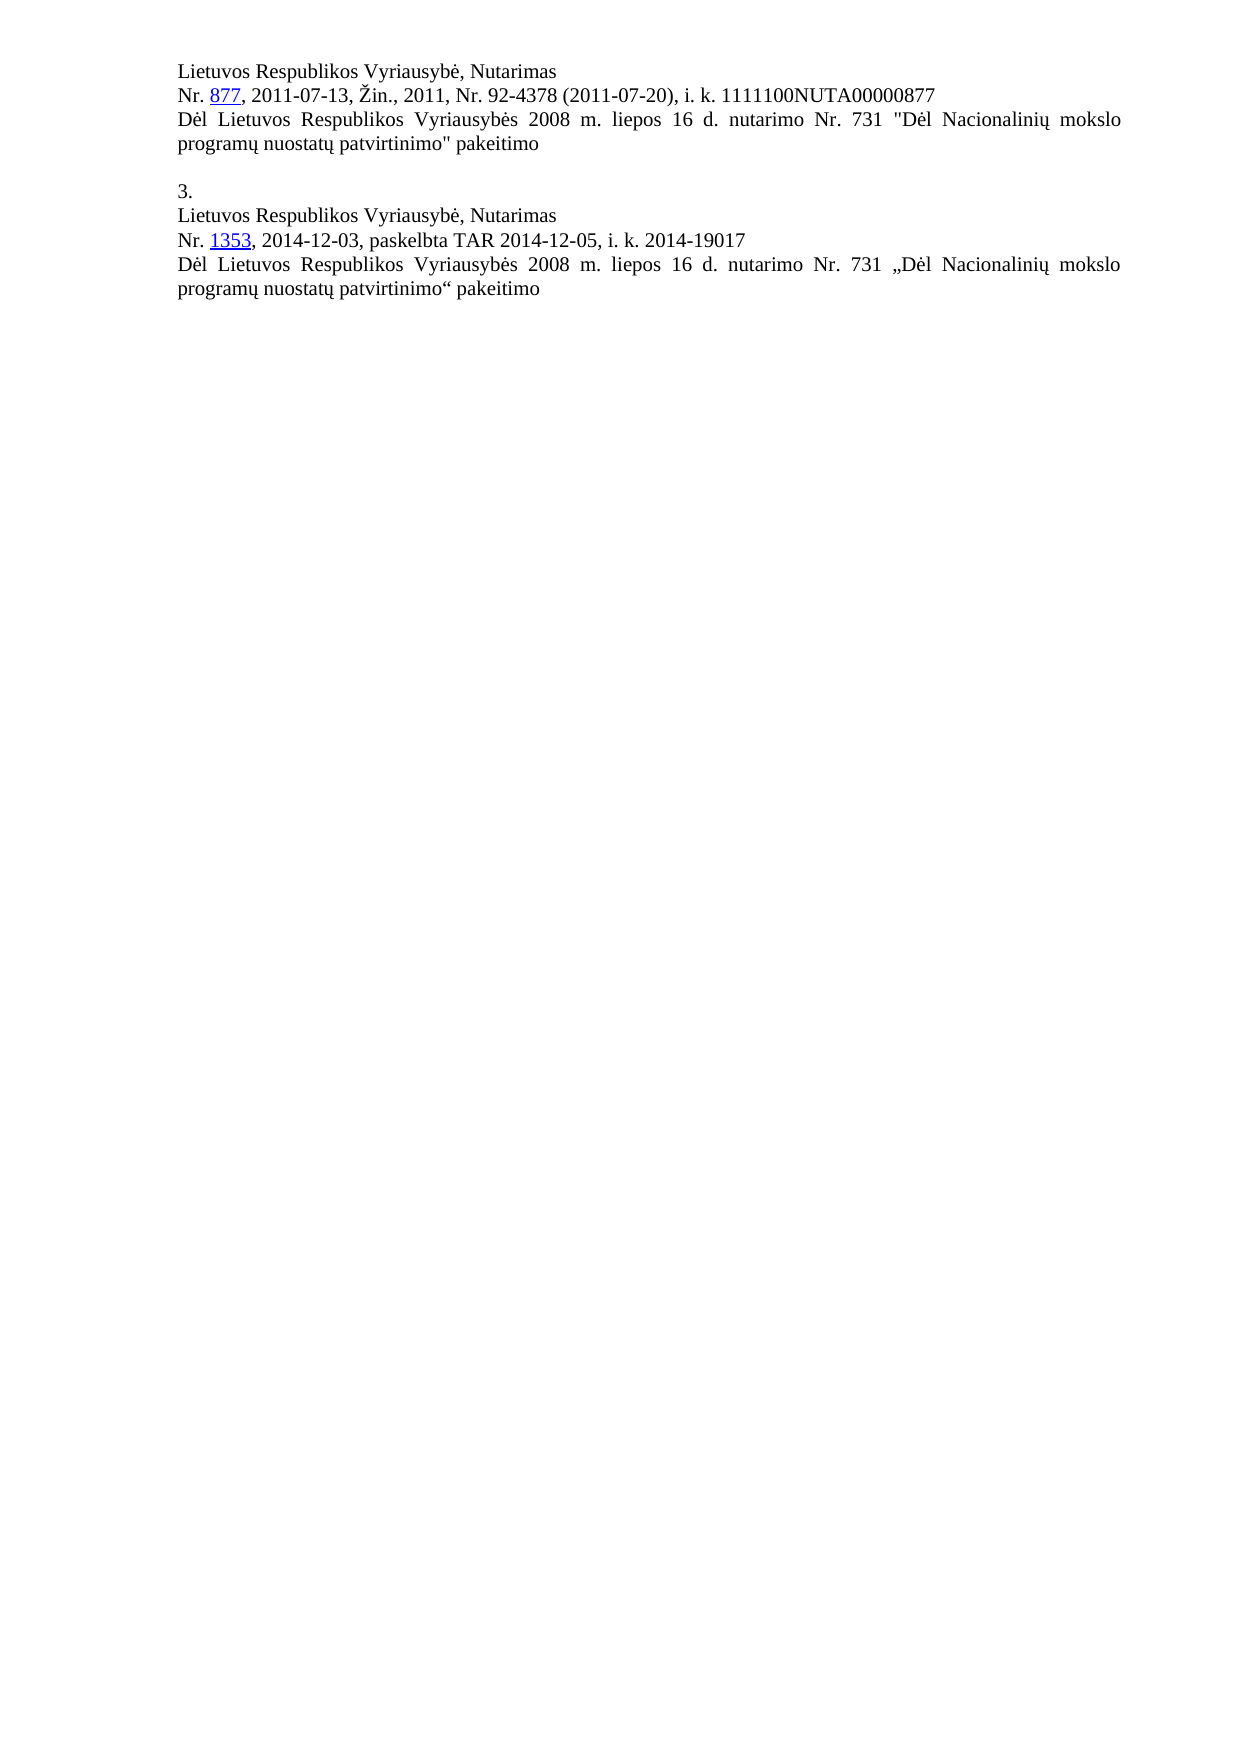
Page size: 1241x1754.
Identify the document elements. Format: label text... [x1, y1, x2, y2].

text Lietuvos Respublikos Vyriausybė, Nutarimas [177, 203, 1122, 227]
text Dėl Lietuvos Respublikos Vyriausybės 2008 m. liepos 16 d. nutarimo Nr. 731 "Dėl Nacionalinių mokslo programų nuostatų patvirtinimo" pakeitimo [177, 107, 1122, 155]
text Nr. 1353, 2014-12-03, paskelbta TAR 2014-12-05, i. k. 2014-19017 [177, 227, 1122, 252]
text Nr. 877, 2011-07-13, Žin., 2011, Nr. 92-4378 (2011-07-20), i. k. 1111100NUTA00000877 [177, 83, 1122, 107]
text Lietuvos Respublikos Vyriausybė, Nutarimas [177, 59, 1122, 83]
text Dėl Lietuvos Respublikos Vyriausybės 2008 m. liepos 16 d. nutarimo Nr. 731 „Dėl Nacionalinių mokslo programų nuostatų patvirtinimo“ pakeitimo [177, 252, 1122, 300]
text 3. [177, 179, 1122, 203]
